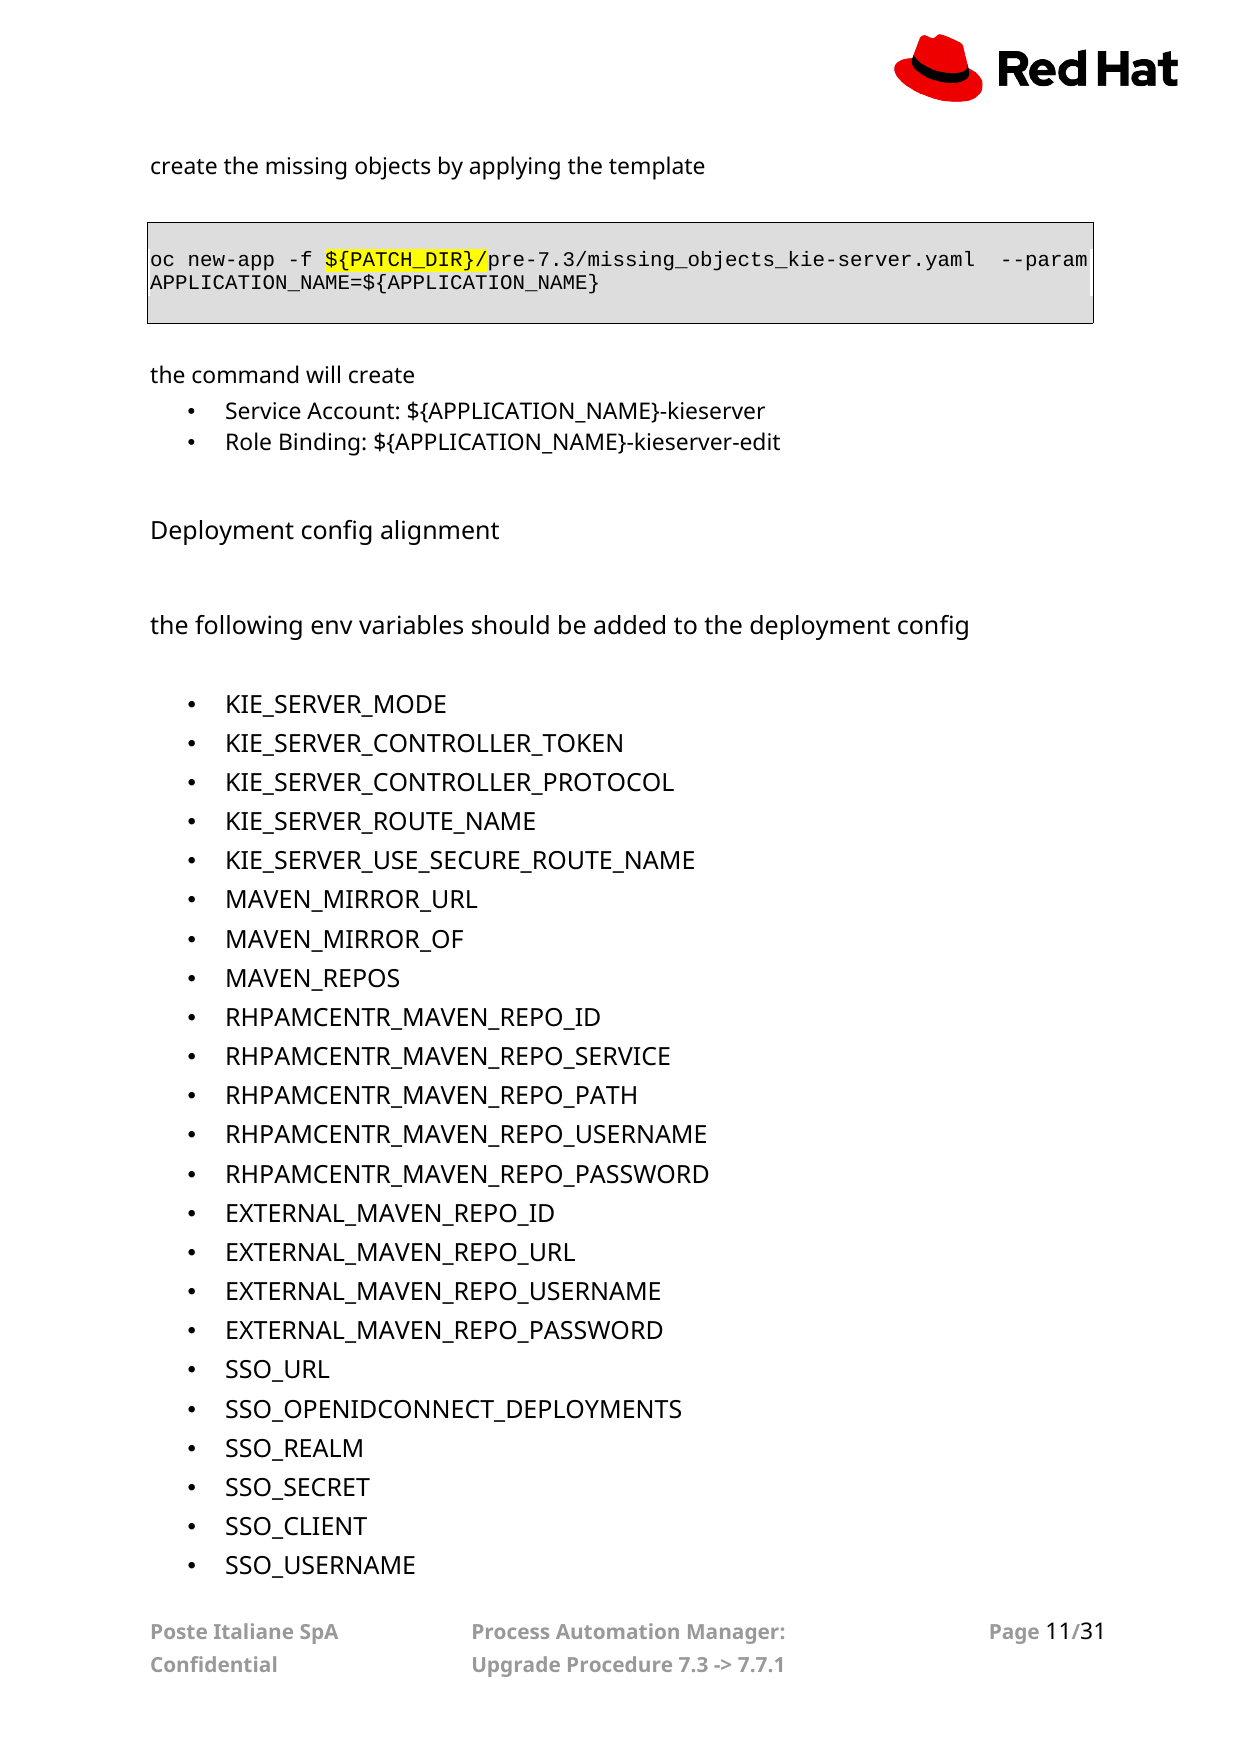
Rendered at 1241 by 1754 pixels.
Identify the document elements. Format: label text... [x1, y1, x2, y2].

list SSO_SECRET [187, 1469, 1090, 1504]
list EXTERNAL_MAVEN_REPO_PASSWORD [187, 1313, 1090, 1347]
list SSO_REALM [187, 1430, 1090, 1464]
list RHPAMCENTR_MAVEN_REPO_ID [187, 999, 1090, 1034]
list KIE_SERVER_USE_SECURE_ROUTE_NAME [187, 843, 1090, 877]
text the following env variables should be added to the deployment config [150, 608, 1090, 642]
list EXTERNAL_MAVEN_REPO_URL [187, 1234, 1090, 1269]
list SSO_URL [187, 1352, 1090, 1386]
list SSO_USERNAME [187, 1548, 1090, 1582]
list RHPAMCENTR_MAVEN_REPO_PATH [187, 1078, 1090, 1112]
list MAVEN_MIRROR_OF [187, 921, 1090, 955]
list SSO_OPENIDCONNECT_DEPLOYMENTS [187, 1391, 1090, 1425]
list SSO_CLIENT [187, 1509, 1090, 1543]
list EXTERNAL_MAVEN_REPO_ID [187, 1195, 1090, 1229]
subtitle Deployment config alignment [150, 513, 1090, 547]
list RHPAMCENTR_MAVEN_REPO_PASSWORD [187, 1156, 1090, 1190]
text the command will create [150, 359, 1090, 390]
list KIE_SERVER_CONTROLLER_TOKEN [187, 725, 1090, 759]
list MAVEN_REPOS [187, 960, 1090, 994]
list KIE_SERVER_MODE [187, 686, 1090, 720]
picture [897, 37, 1174, 97]
list RHPAMCENTR_MAVEN_REPO_USERNAME [187, 1117, 1090, 1151]
text oc new-app -f ${PATCH_DIR}/pre-7.3/missing_objects_kie-server.yaml --param APPLICATION_NAME=${APPLICATION_NAME} [150, 249, 1090, 293]
list Service Account: ${APPLICATION_NAME}-kieserver [187, 394, 1090, 426]
list RHPAMCENTR_MAVEN_REPO_SERVICE [187, 1039, 1090, 1073]
text create the missing objects by applying the template [150, 150, 1090, 181]
list MAVEN_MIRROR_URL [187, 882, 1090, 916]
list Role Binding: ${APPLICATION_NAME}-kieserver-edit [187, 426, 1090, 457]
list KIE_SERVER_ROUTE_NAME [187, 804, 1090, 838]
list KIE_SERVER_CONTROLLER_PROTOCOL [187, 764, 1090, 799]
list EXTERNAL_MAVEN_REPO_USERNAME [187, 1274, 1090, 1308]
